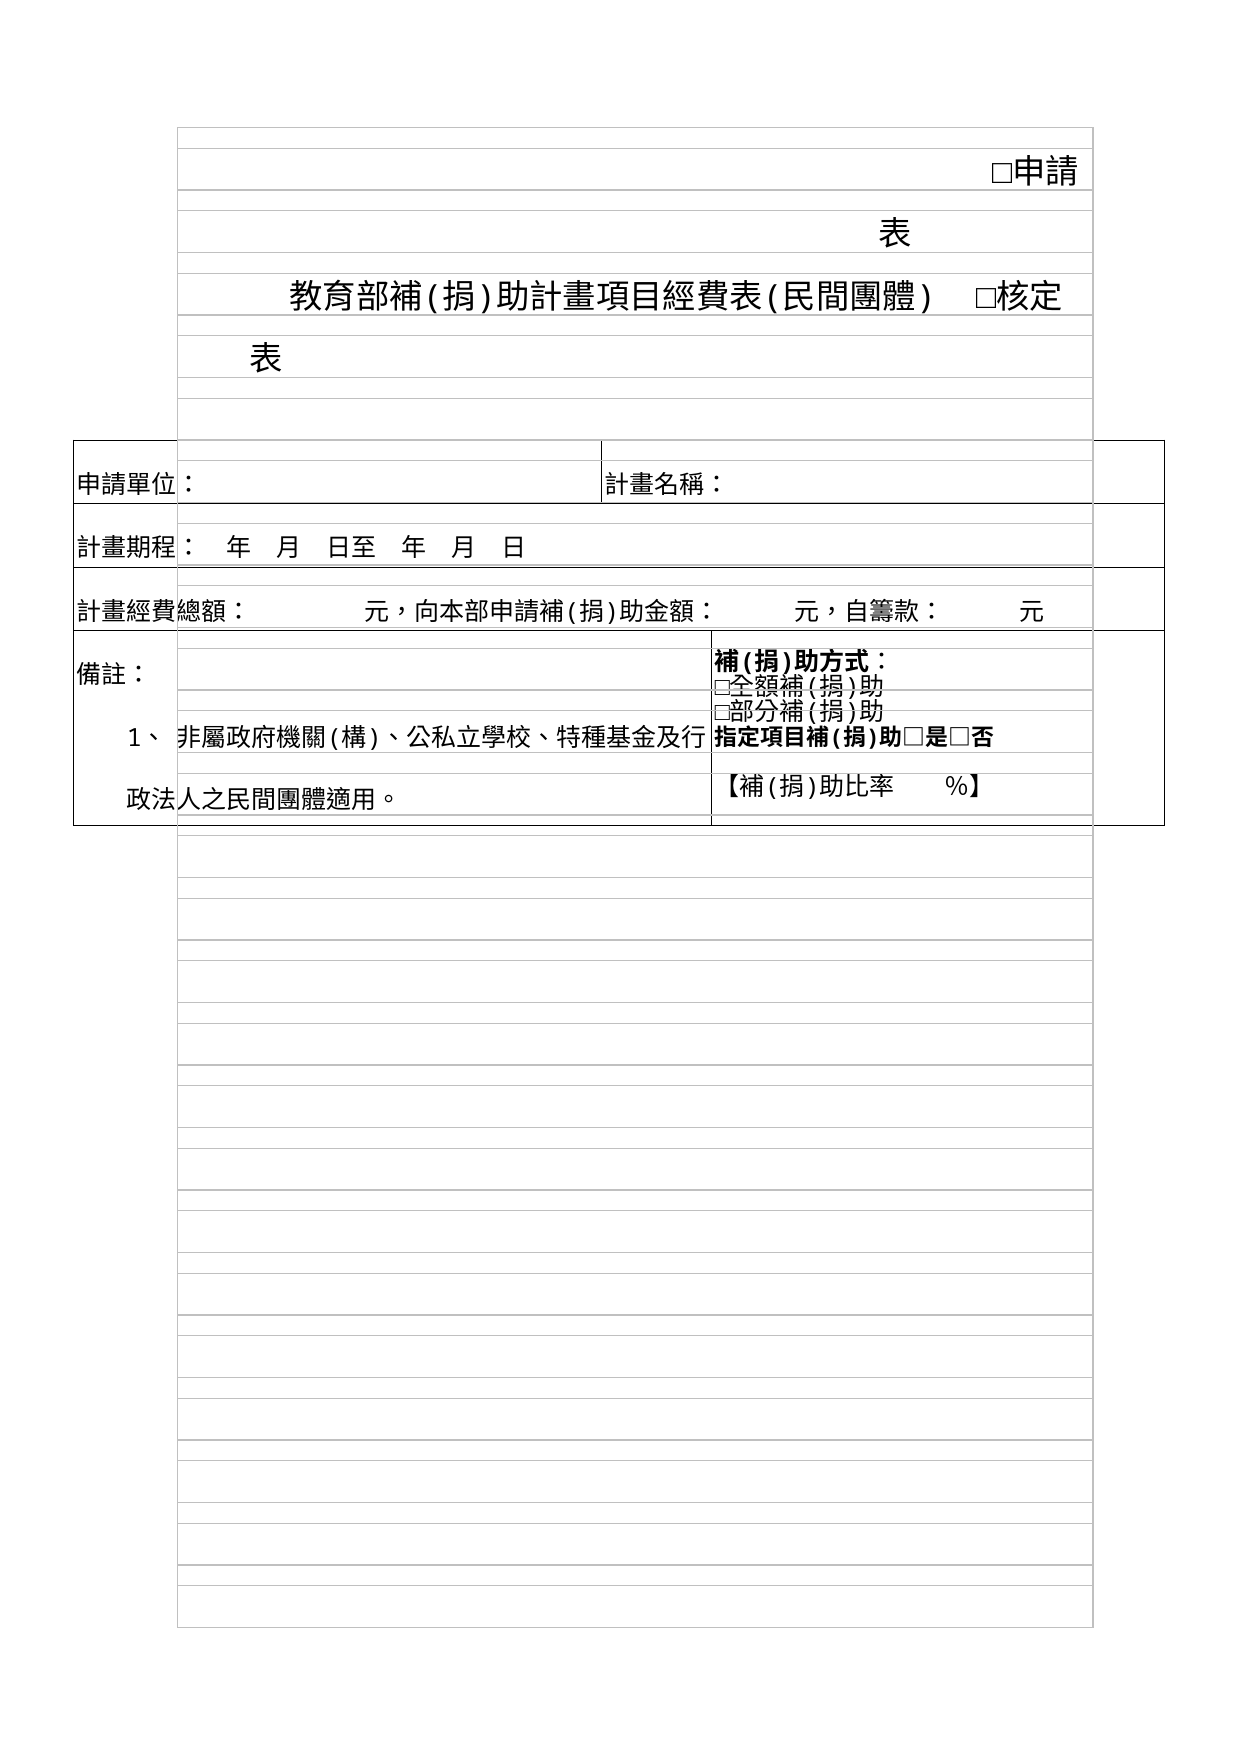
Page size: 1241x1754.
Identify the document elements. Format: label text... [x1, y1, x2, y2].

table_cell 申請單位： [74, 441, 177, 503]
table_header [224, 211, 246, 252]
table_cell 補(捐)助方式： □全額補(捐)助 □部分補(捐)助 指定項目補(捐)助□是□否 【補(捐)助比率 ％】 [712, 774, 1092, 814]
table_cell [704, 378, 1086, 398]
table_cell 備註： 非屬政府機關(構)、公私立學校、特種基金及行政法人之民間團體適用。 各執行單位經費動支應依中央政府各項經費支用規定、本部各計畫補(捐)助要點及本要點經費編列基準表規定辦理。 上述中央政府經費支用規定，得逕於「行政院主計總處網站-友善經費報支專區-內審規定」查詢參考。 非指定項目補(捐)助，新增二級用途別支用項目，得由執行單位循內部行政程序自行辦理。 同一計畫向本部及其他機關申請補(捐)助時，應於計畫項目經費申請表內，詳列向本部及其他機關申請補助之項目及金額，如有隱匿不實或造假情事，本部應撤銷該補(捐)助案件，並收回已撥付款項。 補(捐)助計畫除依本要點第4點規定之情形外，以不補(捐)助人事費、加班費、內部場地使用費及行政管理費為原則。 申請補(捐)助經費，其計畫執行涉及須依「政 府機關政策文宣規劃執行注意事項」、預算法 第62條之1及其執行原則等相關規定辦理 者，應明確標示其為「廣告」，且揭示贊助機 關（教育部）名稱，並不得以置入性行銷方式 進行。 [74, 631, 177, 825]
table_cell [246, 378, 373, 398]
table_header [246, 128, 373, 148]
table_cell [130, 252, 177, 377]
table_header [1086, 128, 1092, 148]
table_cell 計畫期程： 年 月 日至 年 月 日 [1094, 504, 1164, 567]
table_header [178, 191, 223, 210]
table_cell 教育部補(捐)助計畫項目經費表(民間團體) □核定表 [246, 274, 1086, 314]
table_cell 計畫期程： 年 月 日至 年 月 日 [74, 504, 177, 567]
table_cell 備註： 非屬政府機關(構)、公私立學校、特種基金及行政法人之民間團體適用。 各執行單位經費動支應依中央政府各項經費支用規定、本部各計畫補(捐)助要點及本要點經費編列基準表規定辦理。 上述中央政府經費支用規定，得逕於「行政院主計總處網站-友善經費報支專區-內審規定」查詢參考。 非指定項目補(捐)助，新增二級用途別支用項目，得由執行單位循內部行政程序自行辦理。 同一計畫向本部及其他機關申請補(捐)助時，應於計畫項目經費申請表內，詳列向本部及其他機關申請補助之項目及金額，如有隱匿不實或造假情事，本部應撤銷該補(捐)助案件，並收回已撥付款項。 補(捐)助計畫除依本要點第4點規定之情形外，以不補(捐)助人事費、加班費、內部場地使用費及行政管理費為原則。 申請補(捐)助經費，其計畫執行涉及須依「政 府機關政策文宣規劃執行注意事項」、預算法 第62條之1及其執行原則等相關規定辦理 者，應明確標示其為「廣告」，且揭示贊助機 關（教育部）名稱，並不得以置入性行銷方式 進行。 [178, 631, 711, 648]
table_header [178, 128, 223, 148]
table_cell [602, 441, 1092, 460]
table_cell [704, 399, 1086, 439]
table_cell [178, 274, 223, 314]
table_header [498, 128, 704, 148]
table_cell 計畫期程： 年 月 日至 年 月 日 [178, 504, 1092, 523]
table_cell 補(捐)助方式： □全額補(捐)助 □部分補(捐)助 指定項目補(捐)助□是□否 【補(捐)助比率 ％】 [712, 691, 1092, 710]
table_cell [1086, 336, 1092, 377]
table_cell 補(捐)助方式： □全額補(捐)助 □部分補(捐)助 指定項目補(捐)助□是□否 【補(捐)助比率 ％】 [712, 631, 1092, 648]
table_cell 教育部補(捐)助計畫項目經費表(民間團體) □核定表 [246, 253, 1086, 273]
table_header [373, 149, 498, 189]
table_header [74, 127, 130, 252]
table_header [246, 149, 373, 189]
table_header [373, 191, 498, 210]
table_cell [1086, 253, 1092, 273]
table_cell [1094, 377, 1164, 439]
table_cell [74, 252, 130, 377]
table_cell [224, 399, 246, 439]
table_cell 補(捐)助方式： □全額補(捐)助 □部分補(捐)助 指定項目補(捐)助□是□否 【補(捐)助比率 ％】 [1094, 631, 1164, 825]
table_cell 備註： 非屬政府機關(構)、公私立學校、特種基金及行政法人之民間團體適用。 各執行單位經費動支應依中央政府各項經費支用規定、本部各計畫補(捐)助要點及本要點經費編列基準表規定辦理。 上述中央政府經費支用規定，得逕於「行政院主計總處網站-友善經費報支專區-內審規定」查詢參考。 非指定項目補(捐)助，新增二級用途別支用項目，得由執行單位循內部行政程序自行辦理。 同一計畫向本部及其他機關申請補(捐)助時，應於計畫項目經費申請表內，詳列向本部及其他機關申請補助之項目及金額，如有隱匿不實或造假情事，本部應撤銷該補(捐)助案件，並收回已撥付款項。 補(捐)助計畫除依本要點第4點規定之情形外，以不補(捐)助人事費、加班費、內部場地使用費及行政管理費為原則。 申請補(捐)助經費，其計畫執行涉及須依「政 府機關政策文宣規劃執行注意事項」、預算法 第62條之1及其執行原則等相關規定辦理 者，應明確標示其為「廣告」，且揭示贊助機 關（教育部）名稱，並不得以置入性行銷方式 進行。 [178, 774, 711, 814]
table_cell [224, 316, 246, 335]
table_header [1094, 127, 1164, 252]
table_cell 備註： 非屬政府機關(構)、公私立學校、特種基金及行政法人之民間團體適用。 各執行單位經費動支應依中央政府各項經費支用規定、本部各計畫補(捐)助要點及本要點經費編列基準表規定辦理。 上述中央政府經費支用規定，得逕於「行政院主計總處網站-友善經費報支專區-內審規定」查詢參考。 非指定項目補(捐)助，新增二級用途別支用項目，得由執行單位循內部行政程序自行辦理。 同一計畫向本部及其他機關申請補(捐)助時，應於計畫項目經費申請表內，詳列向本部及其他機關申請補助之項目及金額，如有隱匿不實或造假情事，本部應撤銷該補(捐)助案件，並收回已撥付款項。 補(捐)助計畫除依本要點第4點規定之情形外，以不補(捐)助人事費、加班費、內部場地使用費及行政管理費為原則。 申請補(捐)助經費，其計畫執行涉及須依「政 府機關政策文宣規劃執行注意事項」、預算法 第62條之1及其執行原則等相關規定辦理 者，應明確標示其為「廣告」，且揭示贊助機 關（教育部）名稱，並不得以置入性行銷方式 進行。 [178, 649, 711, 689]
table_cell [373, 378, 498, 398]
table_cell 計畫名稱： [602, 461, 1092, 502]
table_cell 計畫經費總額： 元，向本部申請補(捐)助金額： 元，自籌款： 元 [178, 568, 1092, 585]
table_header □申請表 [704, 149, 1086, 189]
table_header [498, 211, 704, 252]
table_header [246, 191, 373, 210]
table_header [224, 191, 246, 210]
table_cell [1086, 399, 1092, 439]
table_header □申請表 [704, 191, 1086, 210]
table_cell [178, 378, 223, 398]
table_header [246, 211, 373, 252]
table_cell [224, 336, 246, 377]
table_cell 補(捐)助方式： □全額補(捐)助 □部分補(捐)助 指定項目補(捐)助□是□否 【補(捐)助比率 ％】 [712, 816, 1092, 825]
table_cell 備註： 非屬政府機關(構)、公私立學校、特種基金及行政法人之民間團體適用。 各執行單位經費動支應依中央政府各項經費支用規定、本部各計畫補(捐)助要點及本要點經費編列基準表規定辦理。 上述中央政府經費支用規定，得逕於「行政院主計總處網站-友善經費報支專區-內審規定」查詢參考。 非指定項目補(捐)助，新增二級用途別支用項目，得由執行單位循內部行政程序自行辦理。 同一計畫向本部及其他機關申請補(捐)助時，應於計畫項目經費申請表內，詳列向本部及其他機關申請補助之項目及金額，如有隱匿不實或造假情事，本部應撤銷該補(捐)助案件，並收回已撥付款項。 補(捐)助計畫除依本要點第4點規定之情形外，以不補(捐)助人事費、加班費、內部場地使用費及行政管理費為原則。 申請補(捐)助經費，其計畫執行涉及須依「政 府機關政策文宣規劃執行注意事項」、預算法 第62條之1及其執行原則等相關規定辦理 者，應明確標示其為「廣告」，且揭示贊助機 關（教育部）名稱，並不得以置入性行銷方式 進行。 [178, 711, 711, 752]
table_header [373, 128, 498, 148]
table_cell [498, 378, 704, 398]
table_cell [498, 399, 704, 439]
table_cell [1094, 441, 1164, 503]
table_header [130, 127, 177, 252]
table_cell [373, 399, 498, 439]
table_cell 補(捐)助方式： □全額補(捐)助 □部分補(捐)助 指定項目補(捐)助□是□否 【補(捐)助比率 ％】 [712, 711, 1092, 752]
table_cell 補(捐)助方式： □全額補(捐)助 □部分補(捐)助 指定項目補(捐)助□是□否 【補(捐)助比率 ％】 [712, 753, 1092, 773]
table_cell [224, 378, 246, 398]
table_cell 計畫經費總額： 元，向本部申請補(捐)助金額： 元，自籌款： 元 [178, 586, 1092, 627]
table_cell 備註： 非屬政府機關(構)、公私立學校、特種基金及行政法人之民間團體適用。 各執行單位經費動支應依中央政府各項經費支用規定、本部各計畫補(捐)助要點及本要點經費編列基準表規定辦理。 上述中央政府經費支用規定，得逕於「行政院主計總處網站-友善經費報支專區-內審規定」查詢參考。 非指定項目補(捐)助，新增二級用途別支用項目，得由執行單位循內部行政程序自行辦理。 同一計畫向本部及其他機關申請補(捐)助時，應於計畫項目經費申請表內，詳列向本部及其他機關申請補助之項目及金額，如有隱匿不實或造假情事，本部應撤銷該補(捐)助案件，並收回已撥付款項。 補(捐)助計畫除依本要點第4點規定之情形外，以不補(捐)助人事費、加班費、內部場地使用費及行政管理費為原則。 申請補(捐)助經費，其計畫執行涉及須依「政 府機關政策文宣規劃執行注意事項」、預算法 第62條之1及其執行原則等相關規定辦理 者，應明確標示其為「廣告」，且揭示贊助機 關（教育部）名稱，並不得以置入性行銷方式 進行。 [178, 691, 711, 710]
table_header [373, 211, 498, 252]
table_cell [178, 399, 223, 439]
table_header □申請表 [704, 128, 1086, 148]
table_header [1086, 191, 1092, 210]
table_header [498, 149, 704, 189]
table_header [178, 211, 223, 252]
table_cell 申請單位： [178, 441, 601, 460]
table_cell 計畫期程： 年 月 日至 年 月 日 [178, 524, 1092, 564]
table_cell 補(捐)助方式： □全額補(捐)助 □部分補(捐)助 指定項目補(捐)助□是□否 【補(捐)助比率 ％】 [712, 649, 1092, 689]
table_cell [224, 274, 246, 314]
table_header [178, 149, 223, 189]
table_cell [178, 253, 223, 273]
table_cell 申請單位： [178, 461, 601, 502]
table_cell [1094, 252, 1164, 377]
table_header [498, 191, 704, 210]
table_cell [224, 253, 246, 273]
table_cell [178, 316, 223, 335]
table_header [1086, 149, 1092, 189]
table_cell [178, 336, 223, 377]
table_cell [74, 377, 130, 439]
table_cell [1086, 316, 1092, 335]
table_cell 計畫經費總額： 元，向本部申請補(捐)助金額： 元，自籌款： 元 [1094, 568, 1164, 630]
table_cell [130, 377, 177, 439]
table_header □申請表 [704, 211, 1086, 252]
table_header [1086, 211, 1092, 252]
table_cell 教育部補(捐)助計畫項目經費表(民間團體) □核定表 [246, 336, 1086, 377]
table_cell [1086, 274, 1092, 314]
table_header [224, 128, 246, 148]
table_cell [1086, 378, 1092, 398]
table_cell 計畫經費總額： 元，向本部申請補(捐)助金額： 元，自籌款： 元 [74, 568, 177, 630]
table_header [224, 149, 246, 189]
table_cell [246, 399, 373, 439]
table_cell 教育部補(捐)助計畫項目經費表(民間團體) □核定表 [246, 316, 1086, 335]
table_cell 備註： 非屬政府機關(構)、公私立學校、特種基金及行政法人之民間團體適用。 各執行單位經費動支應依中央政府各項經費支用規定、本部各計畫補(捐)助要點及本要點經費編列基準表規定辦理。 上述中央政府經費支用規定，得逕於「行政院主計總處網站-友善經費報支專區-內審規定」查詢參考。 非指定項目補(捐)助，新增二級用途別支用項目，得由執行單位循內部行政程序自行辦理。 同一計畫向本部及其他機關申請補(捐)助時，應於計畫項目經費申請表內，詳列向本部及其他機關申請補助之項目及金額，如有隱匿不實或造假情事，本部應撤銷該補(捐)助案件，並收回已撥付款項。 補(捐)助計畫除依本要點第4點規定之情形外，以不補(捐)助人事費、加班費、內部場地使用費及行政管理費為原則。 申請補(捐)助經費，其計畫執行涉及須依「政 府機關政策文宣規劃執行注意事項」、預算法 第62條之1及其執行原則等相關規定辦理 者，應明確標示其為「廣告」，且揭示贊助機 關（教育部）名稱，並不得以置入性行銷方式 進行。 [178, 753, 711, 773]
